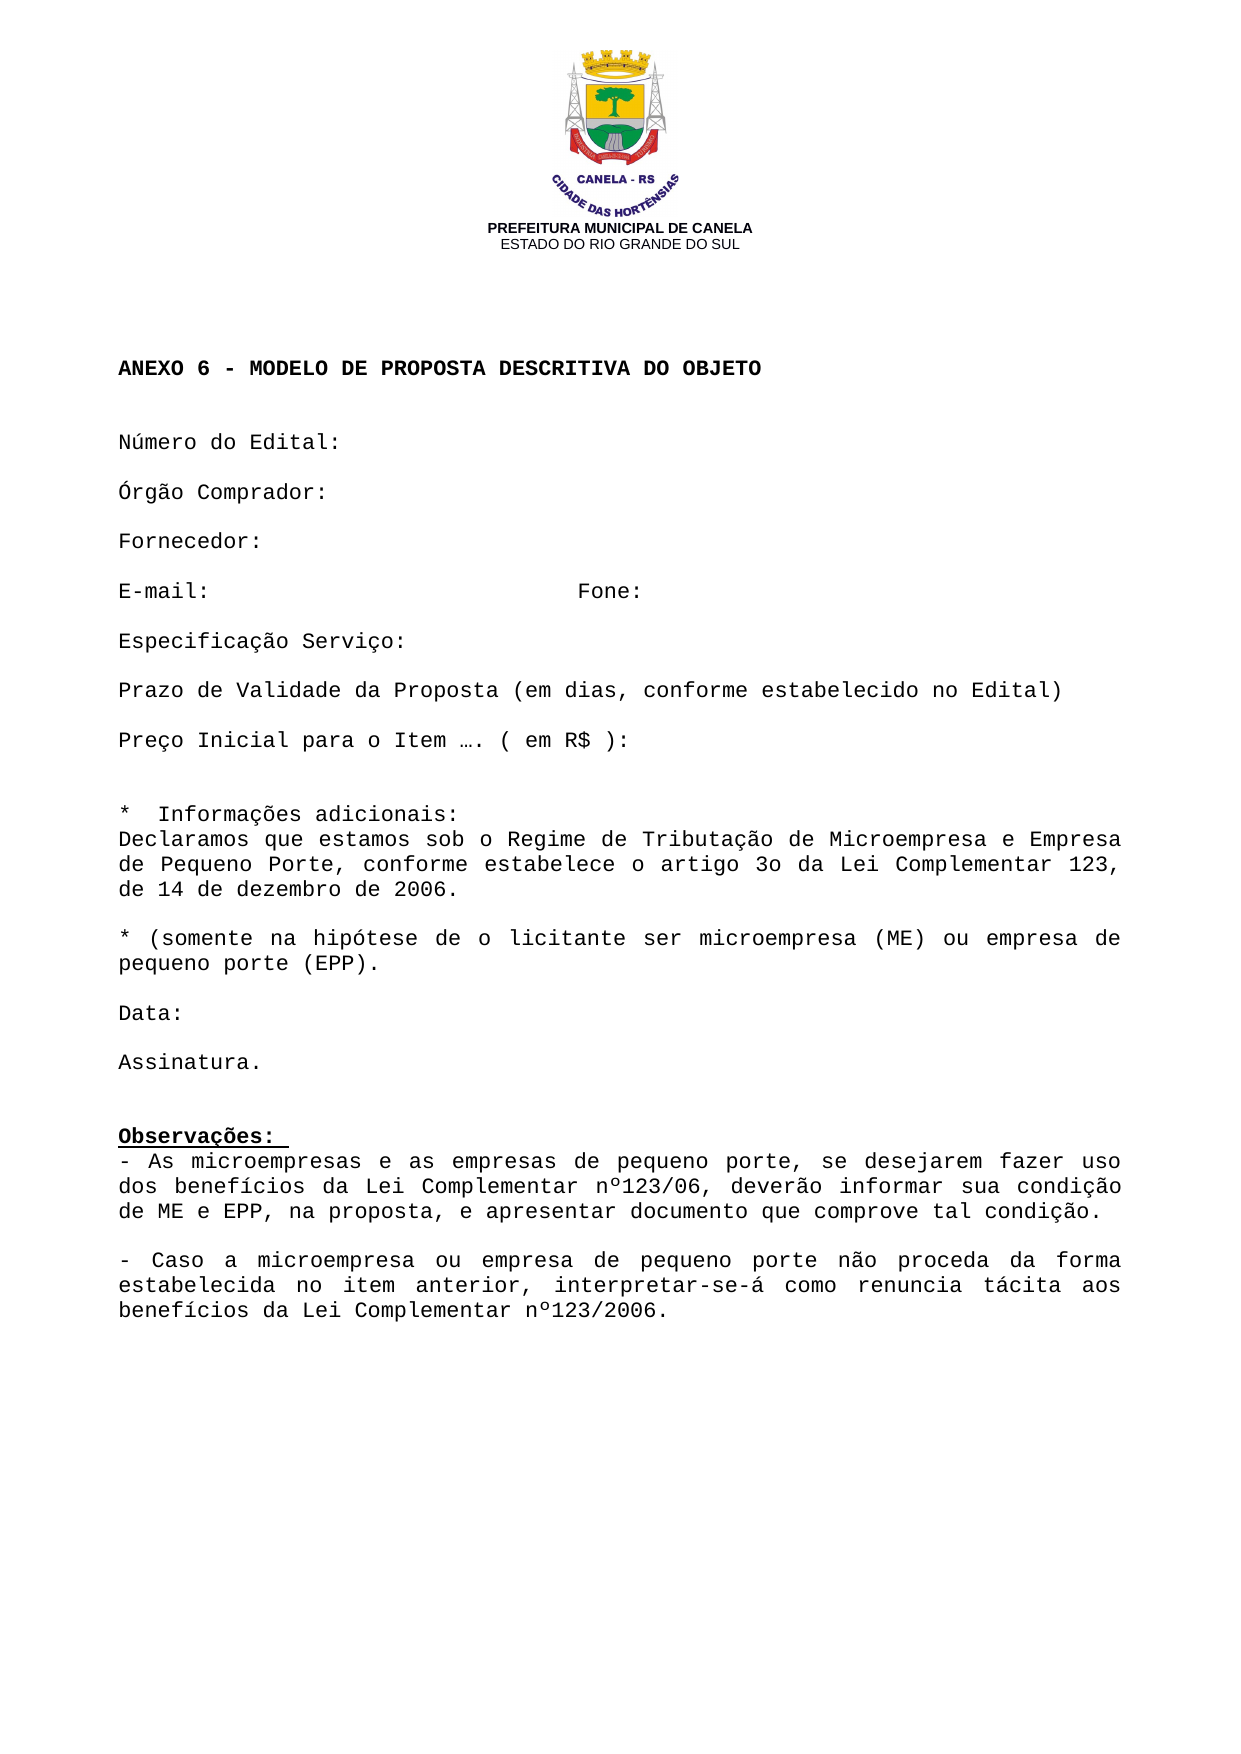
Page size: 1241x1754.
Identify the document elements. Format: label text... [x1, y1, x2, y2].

text Data: [118, 1002, 1122, 1026]
text * Informações adicionais: [118, 803, 1122, 828]
text Observações: [118, 1126, 1122, 1150]
picture [552, 50, 679, 217]
text * (somente na hipótese de o licitante ser microempresa (ME) ou empresa de pequeno porte (EPP). [118, 927, 1122, 977]
text Fornecedor: [118, 531, 1122, 555]
text Preço Inicial para o Item …. ( em R$ ): [118, 729, 1122, 754]
text Prazo de Validade da Proposta (em dias, conforme estabelecido no Edital) [118, 679, 1122, 704]
text Número do Edital: [118, 431, 1122, 456]
text Declaramos que estamos sob o Regime de Tributação de Microempresa e Empresa de Pequeno Porte, conforme estabelece o artigo 3o da Lei Complementar 123, de 14 de dezembro de 2006. [118, 828, 1122, 902]
text - As microempresas e as empresas de pequeno porte, se desejarem fazer uso dos benefícios da Lei Complementar nº123/06, deverão informar sua condição de ME e EPP, na proposta, e apresentar documento que comprove tal condição. [118, 1150, 1122, 1225]
text Especificação Serviço: [118, 630, 1122, 654]
text - Caso a microempresa ou empresa de pequeno porte não proceda da forma estabelecida no item anterior, interpretar-se-á como renuncia tácita aos benefícios da Lei Complementar nº123/2006. [118, 1249, 1122, 1324]
text Órgão Comprador: [118, 481, 1122, 506]
text Assinatura. [118, 1051, 1122, 1076]
text E-mail: Fone: [118, 580, 1122, 605]
text ANEXO 6 - MODELO DE PROPOSTA DESCRITIVA DO OBJETO [118, 357, 1122, 382]
